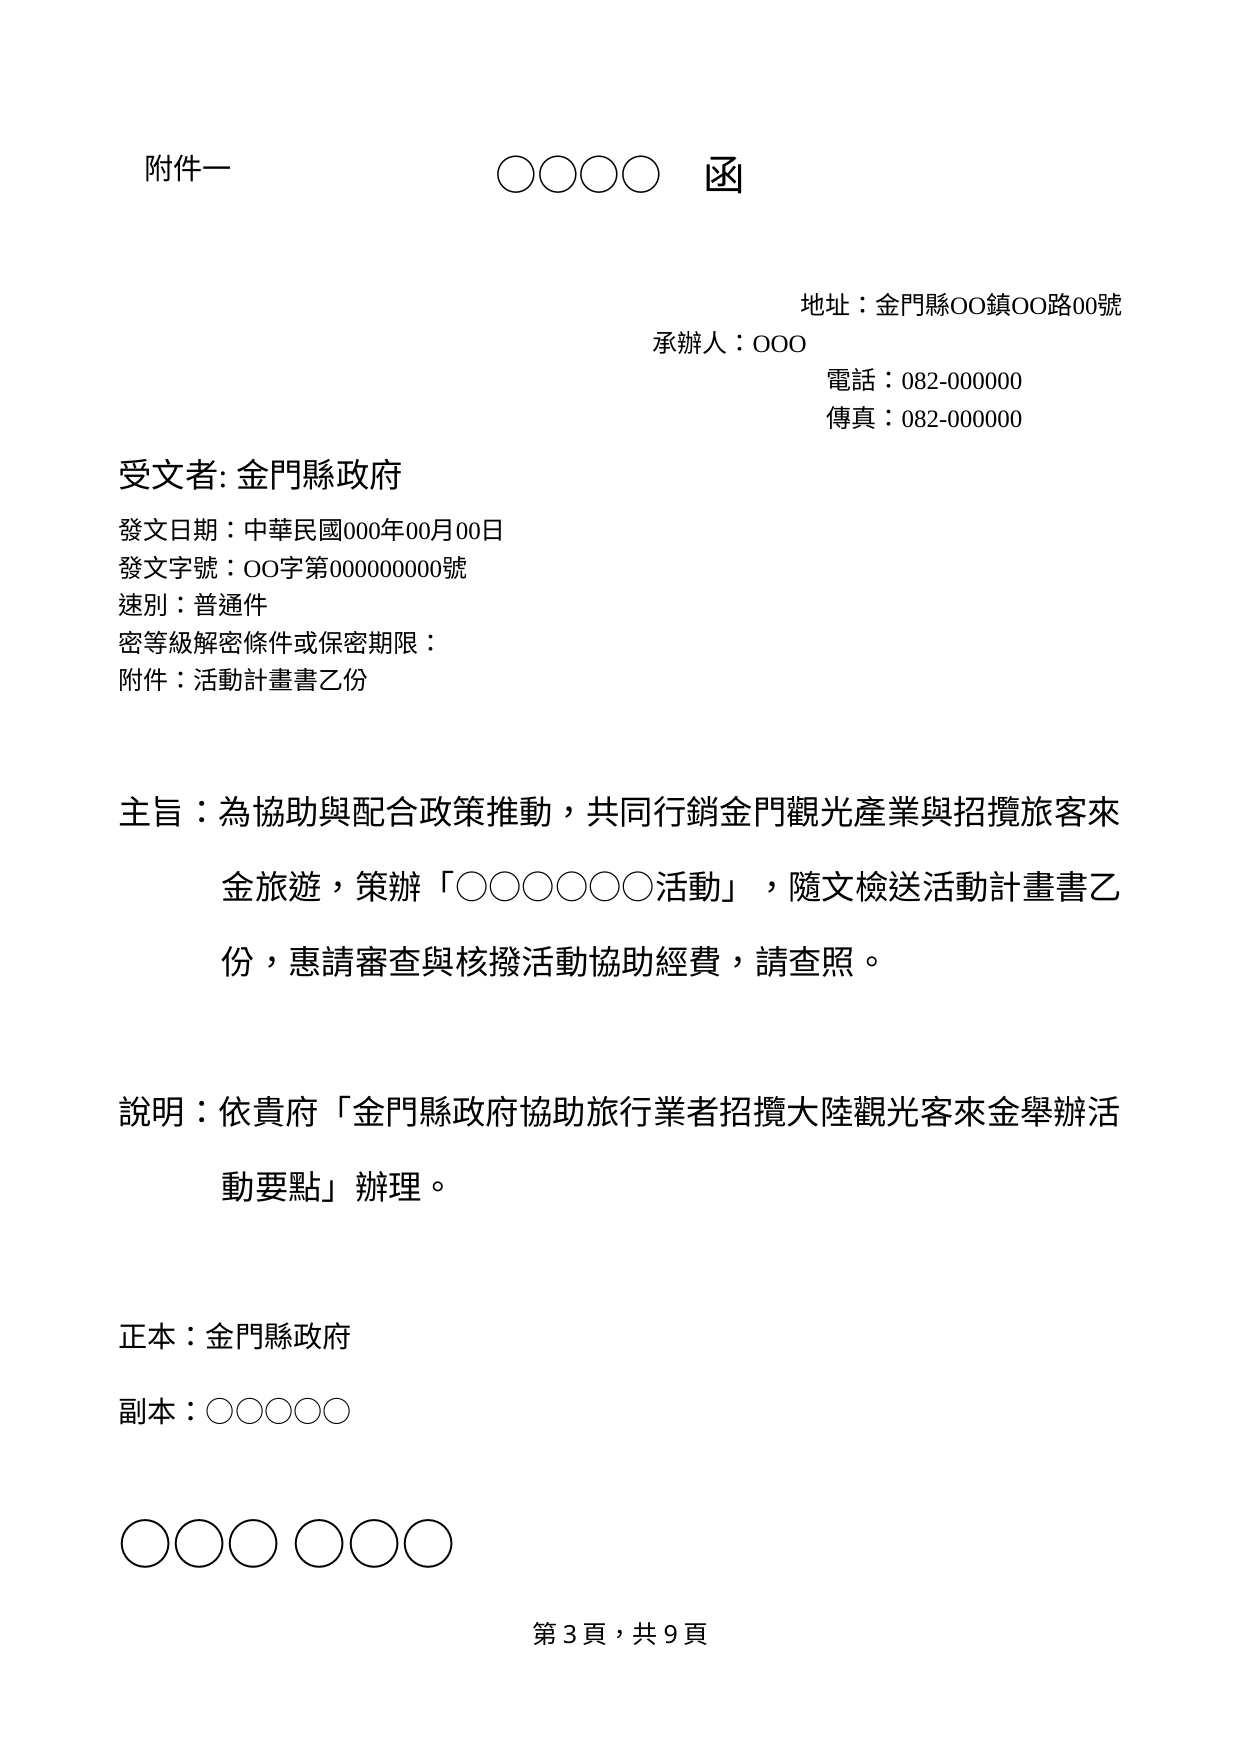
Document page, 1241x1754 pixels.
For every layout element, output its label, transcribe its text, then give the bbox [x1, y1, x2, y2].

text 傳真：082-000000 [118, 397, 1022, 435]
text 附件一 [144, 146, 292, 188]
text 說明：依貴府「金門縣政府協助旅行業者招攬大陸觀光客來金舉辦活動要點」辦理。 [118, 1072, 1122, 1222]
text 主旨：為協助與配合政策推動，共同行銷金門觀光產業與招攬旅客來金旅遊，策辦「○○○○○○活動」，隨文檢送活動計畫書乙份，惠請審查與核撥活動協助經費，請查照。 [118, 772, 1122, 997]
text 附件：活動計畫書乙份 [118, 660, 1122, 697]
text 正本：金門縣政府 [118, 1297, 1122, 1372]
text 承辦人：OOO [118, 322, 1022, 360]
text ○○○ ○○○ [118, 1485, 1122, 1597]
text 電話：082-000000 [118, 360, 1022, 397]
text 地址：金門縣OO鎮OO路00號 [118, 285, 1122, 322]
text ○○○○ 函 [118, 135, 1122, 210]
text 副本：○○○○○ [118, 1372, 1122, 1447]
text 速別：普通件 [118, 585, 1122, 622]
text 受文者: 金門縣政府 [118, 435, 1122, 510]
text 發文字號：OO字第000000000號 [118, 547, 1122, 585]
text 密等級解密條件或保密期限： [118, 622, 1122, 660]
text 發文日期：中華民國000年00月00日 [118, 510, 1122, 547]
